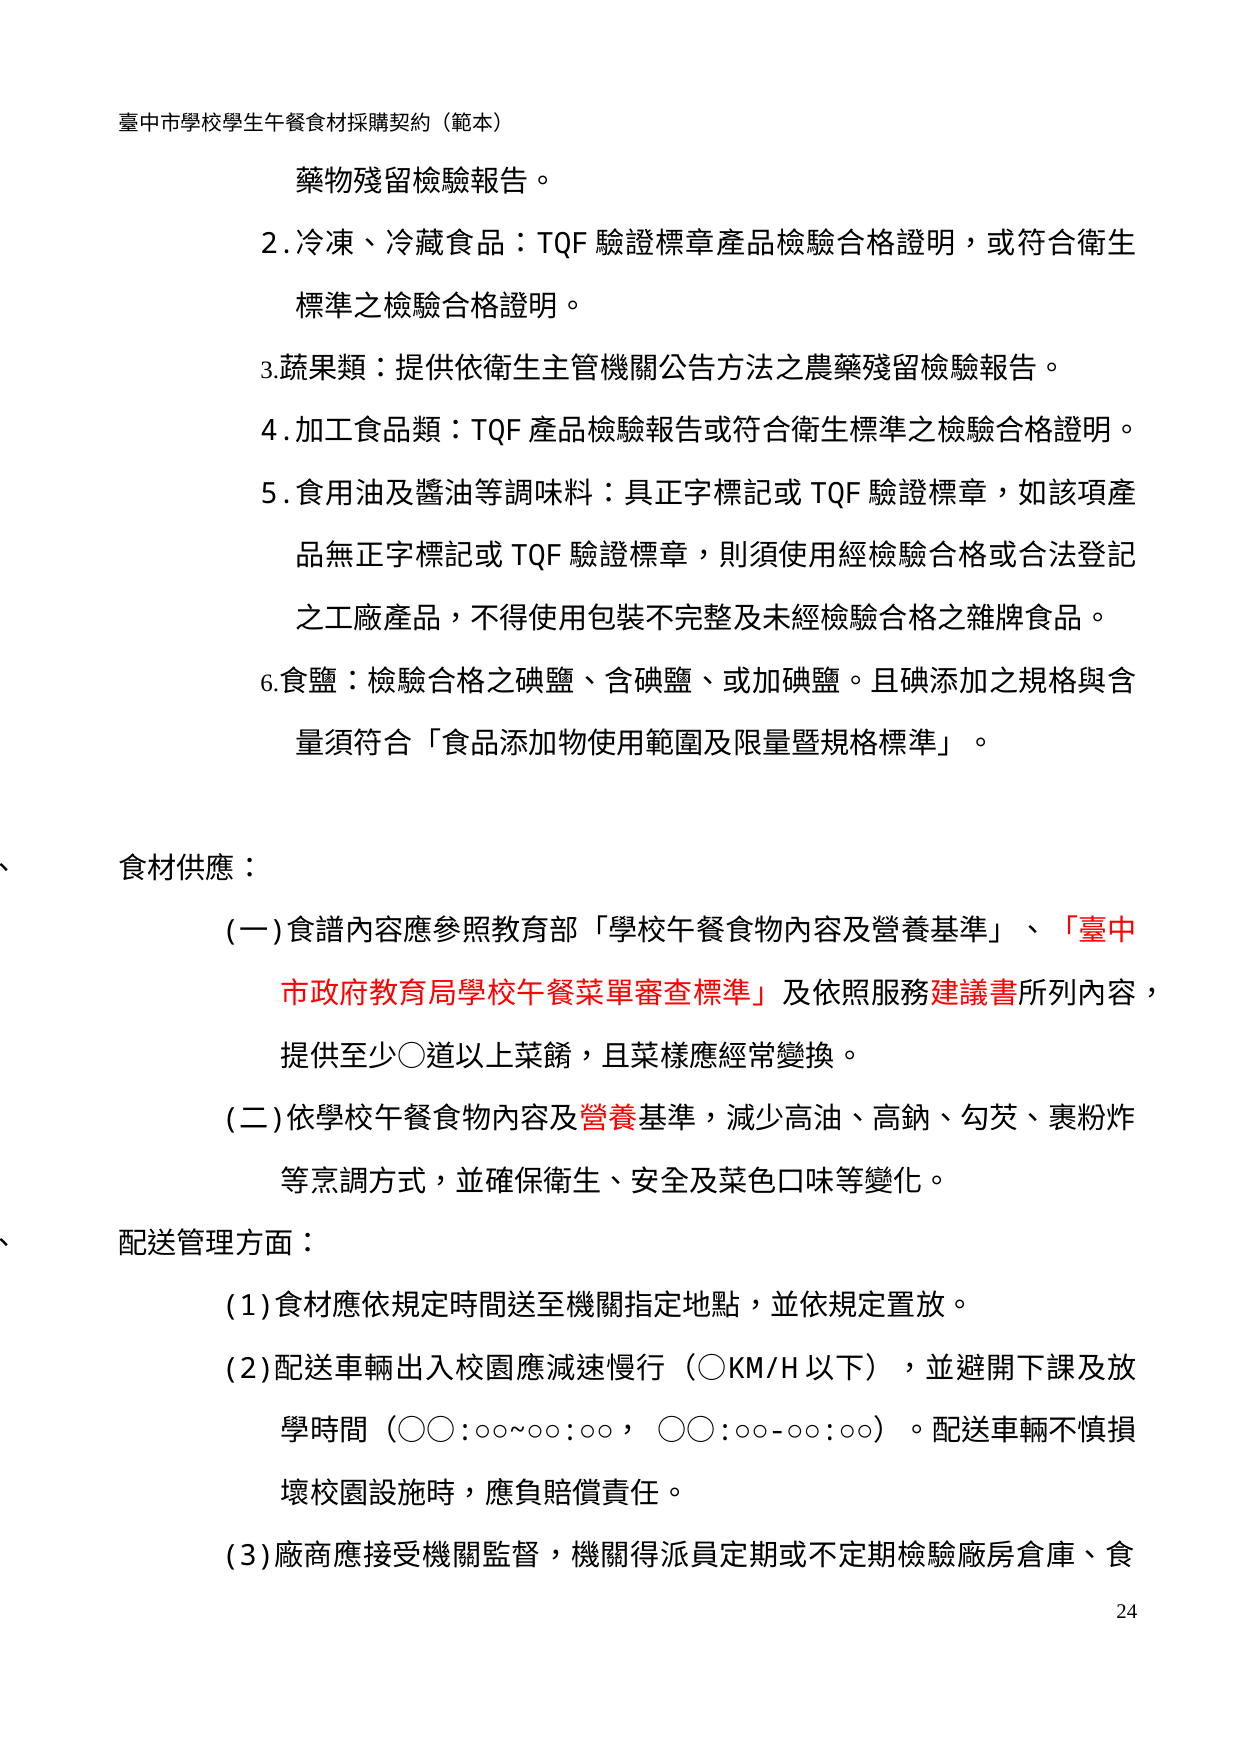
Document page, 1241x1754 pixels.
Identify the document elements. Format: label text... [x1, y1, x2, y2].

list 加工食品類：TQF產品檢驗報告或符合衛生標準之檢驗合格證明。 [260, 387, 1137, 449]
list 藥物殘留檢驗報告。 [260, 137, 1137, 199]
text (二)依學校午餐食物內容及營養基準，減少高油、高鈉、勾芡、裹粉炸等烹調方式，並確保衛生、安全及菜色口味等變化。 [222, 1074, 1137, 1199]
list 冷凍、冷藏食品：TQF驗證標章產品檢驗合格證明，或符合衛生標準之檢驗合格證明。 [260, 199, 1137, 324]
list 食鹽：檢驗合格之碘鹽、含碘鹽、或加碘鹽。且碘添加之規格與含量須符合「食品添加物使用範圍及限量暨規格標準」。 [260, 637, 1137, 762]
text (一)食譜內容應參照教育部「學校午餐食物內容及營養基準」、「臺中市政府教育局學校午餐菜單審查標準」及依照服務建議書所列內容，提供至少○道以上菜餚，且菜樣應經常變換。 [222, 887, 1137, 1074]
list 廠商應接受機關監督，機關得派員定期或不定期檢驗廠房倉庫、食 [222, 1512, 1137, 1574]
list 食材應依規定時間送至機關指定地點，並依規定置放。 [222, 1262, 1137, 1324]
list 食用油及醬油等調味料：具正字標記或TQF驗證標章，如該項產品無正字標記或TQF驗證標章，則須使用經檢驗合格或合法登記之工廠產品，不得使用包裝不完整及未經檢驗合格之雜牌食品。 [260, 449, 1137, 637]
list 食材供應： [0, 824, 1137, 887]
list 配送車輛出入校園應減速慢行（○KM/H以下），並避開下課及放學時間（○○:○○~○○:○○， ○○:○○-○○:○○）。配送車輛不慎損壞校園設施時，應負賠償責任。 [222, 1324, 1137, 1512]
list 配送管理方面： [0, 1199, 1137, 1262]
list 蔬果類：提供依衛生主管機關公告方法之農藥殘留檢驗報告。 [260, 324, 1137, 387]
